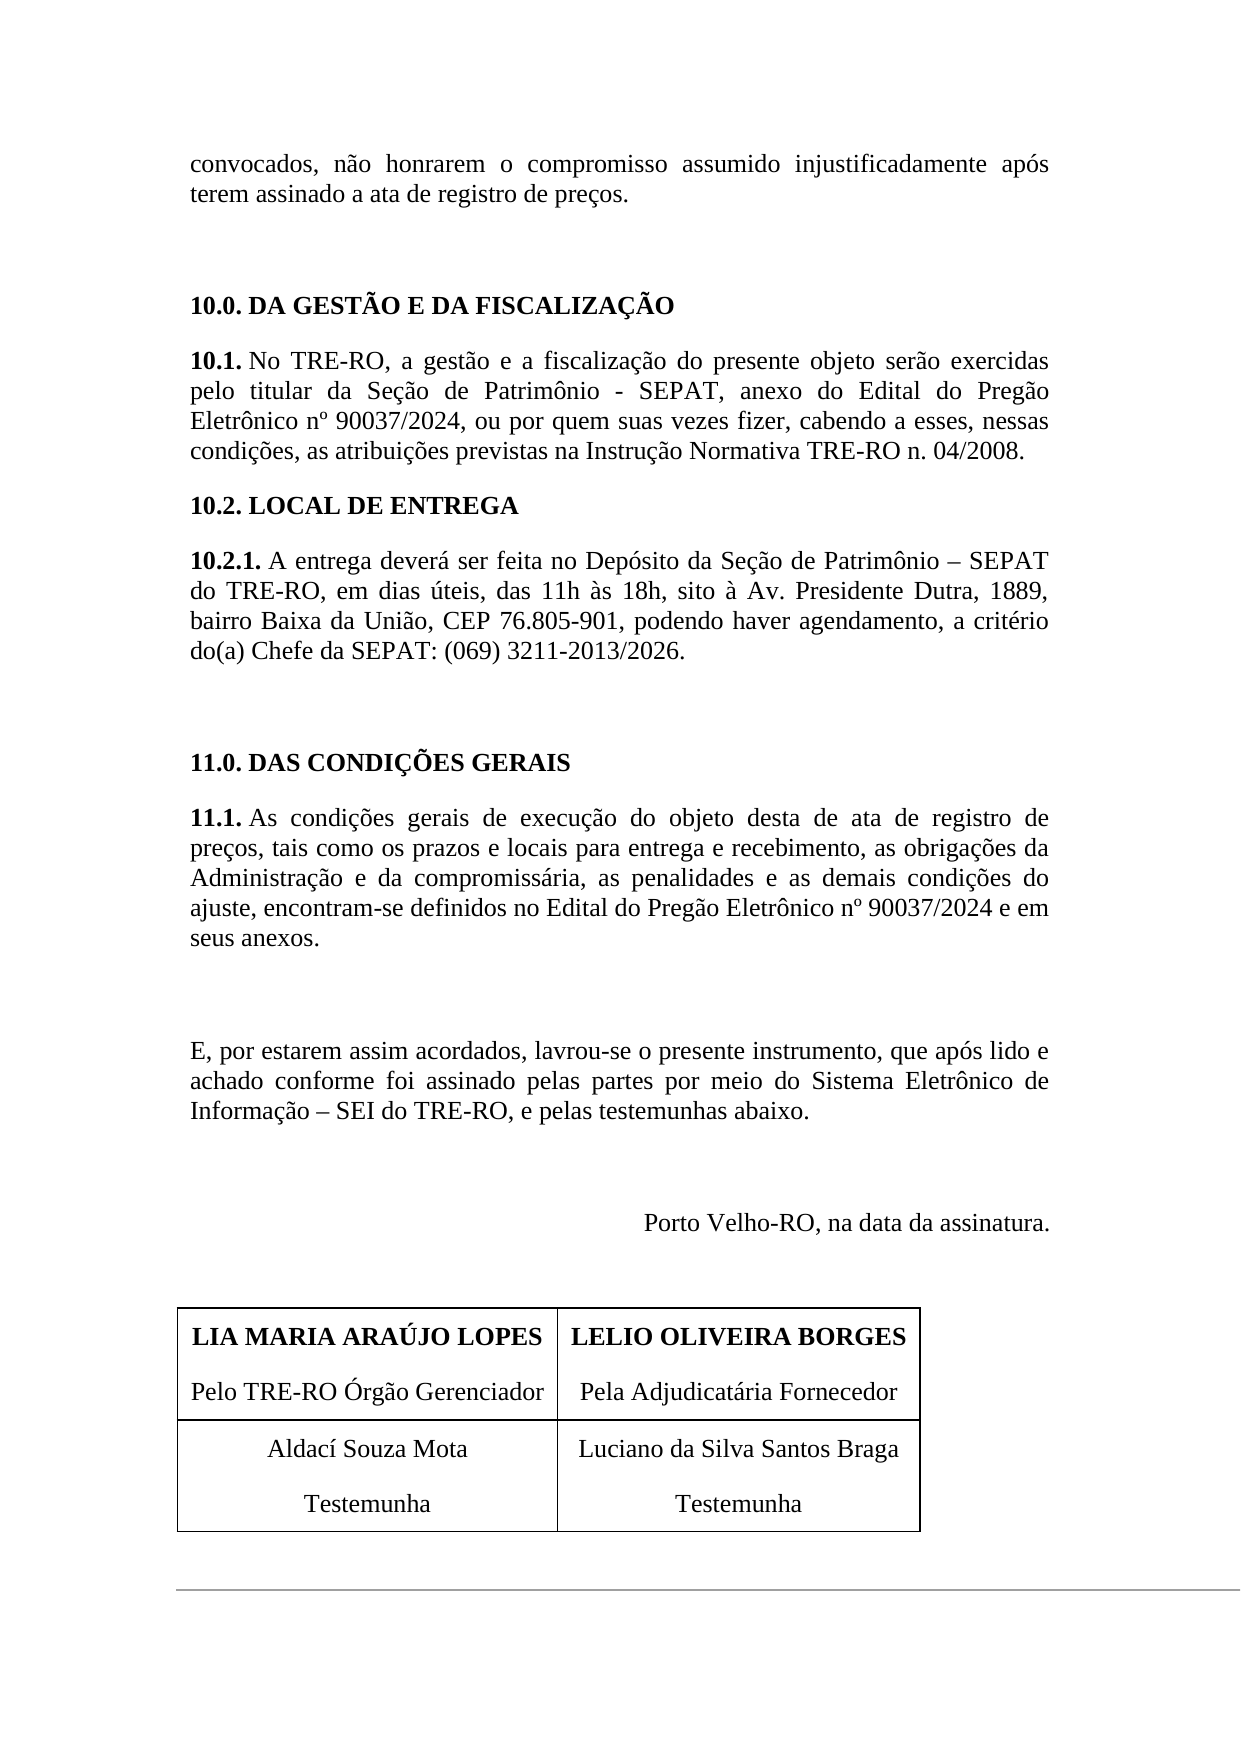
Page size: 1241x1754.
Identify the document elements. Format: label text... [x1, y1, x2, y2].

text 11.1. As condições gerais de execução do objeto desta de ata de registro de preços, tais como os prazos e locais para entrega e recebimento, as obrigações da Administração e da compromissária, as penalidades e as demais condições do ajuste, encontram-se definidos no Edital do Pregão Eletrônico nº 90037/2024 e em seus anexos. [190, 802, 1051, 952]
text 10.2. LOCAL DE ENTREGA [190, 490, 1051, 520]
text Porto Velho-RO, na data da assinatura. [190, 1207, 1051, 1237]
table_cell Aldací Souza Mota Testemunha [178, 1421, 557, 1531]
table_header LELIO OLIVEIRA BORGES Pela Adjudicatária Fornecedor [558, 1309, 919, 1419]
text 10.1. No TRE-RO, a gestão e a fiscalização do presente objeto serão exercidas pelo titular da Seção de Patrimônio - SEPAT, anexo do Edital do Pregão Eletrônico nº 90037/2024, ou por quem suas vezes fizer, cabendo a esses, nessas condições, as atribuições previstas na Instrução Normativa TRE-RO n. 04/2008. [190, 345, 1051, 465]
table_cell Luciano da Silva Santos Braga Testemunha [558, 1421, 919, 1531]
table_header LIA MARIA ARAÚJO LOPES Pelo TRE-RO Órgão Gerenciador [178, 1309, 557, 1419]
text 10.2.1. A entrega deverá ser feita no Depósito da Seção de Patrimônio – SEPAT do TRE-RO, em dias úteis, das 11h às 18h, sito à Av. Presidente Dutra, 1889, bairro Baixa da União, CEP 76.805-901, podendo haver agendamento, a critério do(a) Chefe da SEPAT: (069) 3211-2013/2026. [190, 545, 1051, 665]
text 10.0. DA GESTÃO E DA FISCALIZAÇÃO [190, 290, 1051, 320]
text 11.0. DAS CONDIÇÕES GERAIS [190, 747, 1051, 777]
text E, por estarem assim acordados, lavrou-se o presente instrumento, que após lido e achado conforme foi assinado pelas partes por meio do Sistema Eletrônico de Informação – SEI do TRE-RO, e pelas testemunhas abaixo. [190, 1035, 1051, 1125]
text convocados, não honrarem o compromisso assumido injustificadamente após terem assinado a ata de registro de preços. [190, 148, 1051, 208]
